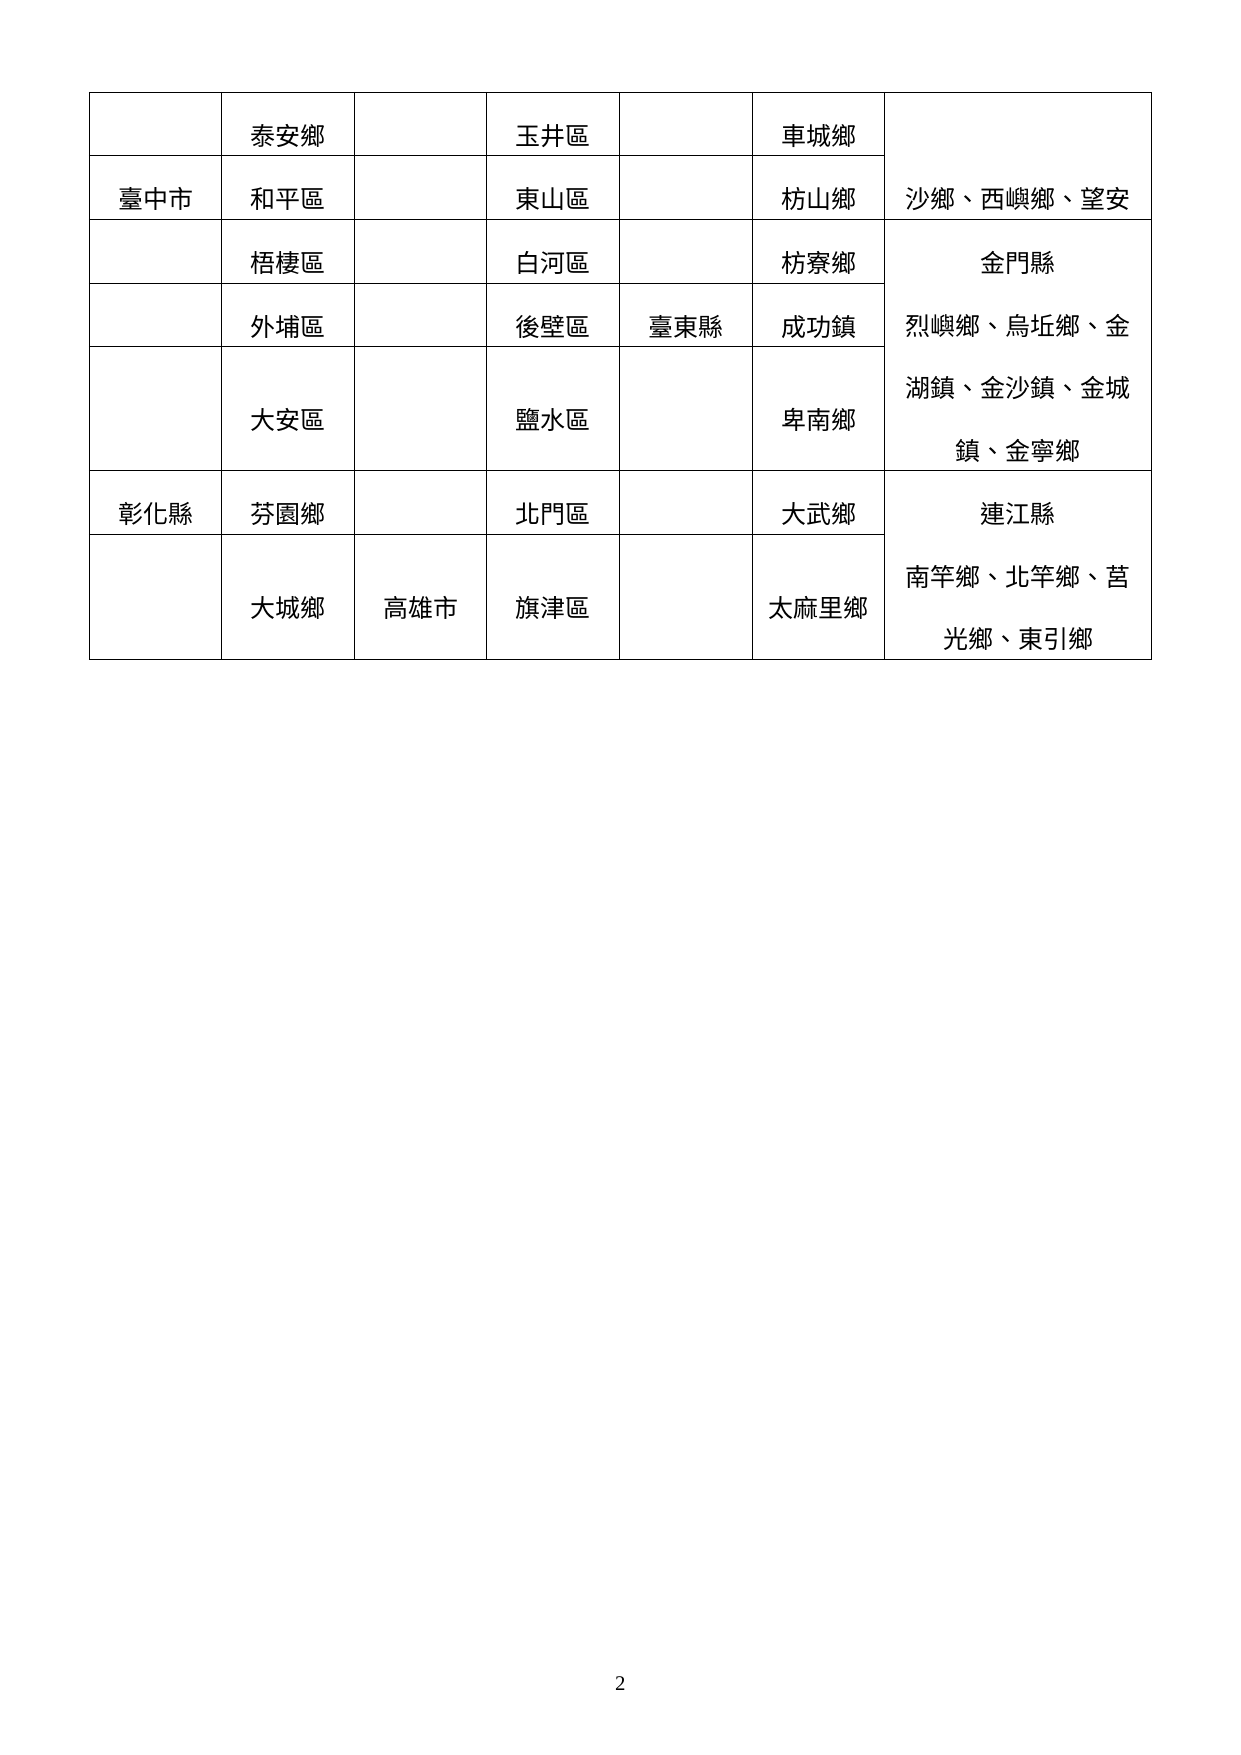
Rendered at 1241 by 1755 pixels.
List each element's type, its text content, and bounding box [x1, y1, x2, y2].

table_cell 旗津區 [487, 535, 619, 658]
table_cell 車城鄉 [753, 93, 884, 155]
table_cell 芬園鄉 [222, 471, 354, 533]
table_cell 鹽水區 [487, 347, 619, 470]
table_cell [355, 284, 486, 346]
table_cell 澎湖縣 馬公市、湖西鄉、白沙鄉、西嶼鄉、望安鄉、七美鄉 [885, 93, 1151, 219]
table_cell 枋山鄉 [753, 156, 884, 219]
table_cell 臺東縣 [620, 284, 752, 346]
table_cell 外埔區 [222, 284, 354, 346]
table_cell 和平區 [222, 156, 354, 219]
table_cell 金門縣 烈嶼鄉、烏坵鄉、金湖鎮、金沙鎮、金城鎮、金寧鄉 [885, 220, 1151, 470]
table_cell [355, 220, 486, 282]
table_cell 大安區 [222, 347, 354, 470]
table_cell 高雄市 [355, 535, 486, 658]
table_cell [620, 535, 752, 658]
table_cell 梧棲區 [222, 220, 354, 282]
table_cell [620, 93, 752, 155]
table_cell [620, 156, 752, 219]
table_cell [355, 156, 486, 219]
table_cell 卑南鄉 [753, 347, 884, 470]
table_cell [90, 284, 221, 346]
table_cell [90, 535, 221, 658]
table_cell [620, 220, 752, 282]
table_cell 太麻里鄉 [753, 535, 884, 658]
table_cell 連江縣 南竿鄉、北竿鄉、莒光鄉、東引鄉 [885, 471, 1151, 658]
table_cell 枋寮鄉 [753, 220, 884, 282]
table_cell [90, 93, 221, 155]
table_cell 臺中市 [90, 156, 221, 219]
table_cell [355, 471, 486, 533]
table_cell [355, 347, 486, 470]
table_cell 彰化縣 [90, 471, 221, 533]
table_cell 後壁區 [487, 284, 619, 346]
table_cell 大城鄉 [222, 535, 354, 658]
table_cell 泰安鄉 [222, 93, 354, 155]
table_cell [620, 471, 752, 533]
table_cell 東山區 [487, 156, 619, 219]
table_cell [90, 347, 221, 470]
table_cell 大武鄉 [753, 471, 884, 533]
table_cell 成功鎮 [753, 284, 884, 346]
table_cell 北門區 [487, 471, 619, 533]
table_cell [620, 347, 752, 470]
table_cell [90, 220, 221, 282]
table_cell [355, 93, 486, 155]
table_cell 玉井區 [487, 93, 619, 155]
table_cell 白河區 [487, 220, 619, 282]
